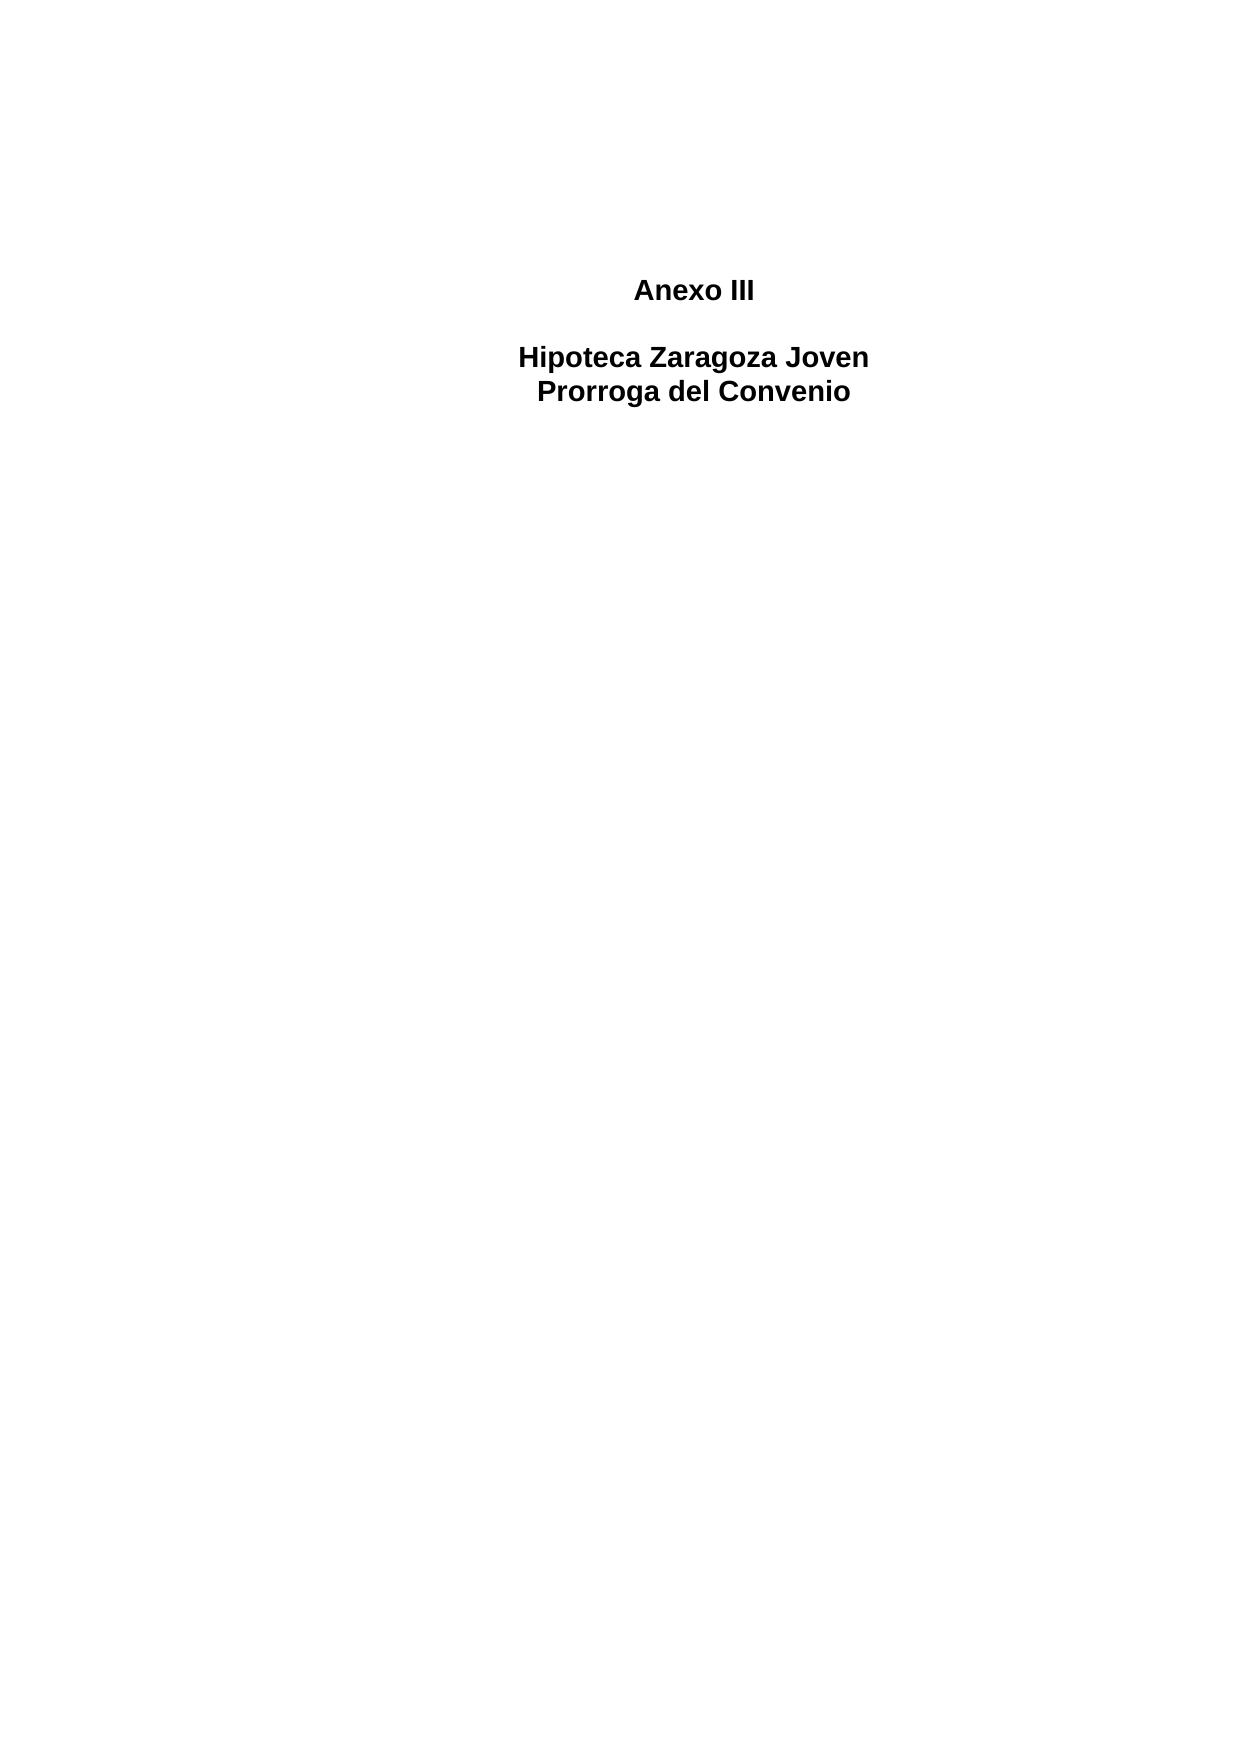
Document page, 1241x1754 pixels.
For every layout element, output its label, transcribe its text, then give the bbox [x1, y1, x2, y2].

text Hipoteca Zaragoza Joven [251, 340, 1137, 374]
text Prorroga del Convenio [251, 374, 1137, 407]
text Anexo III [251, 273, 1137, 307]
